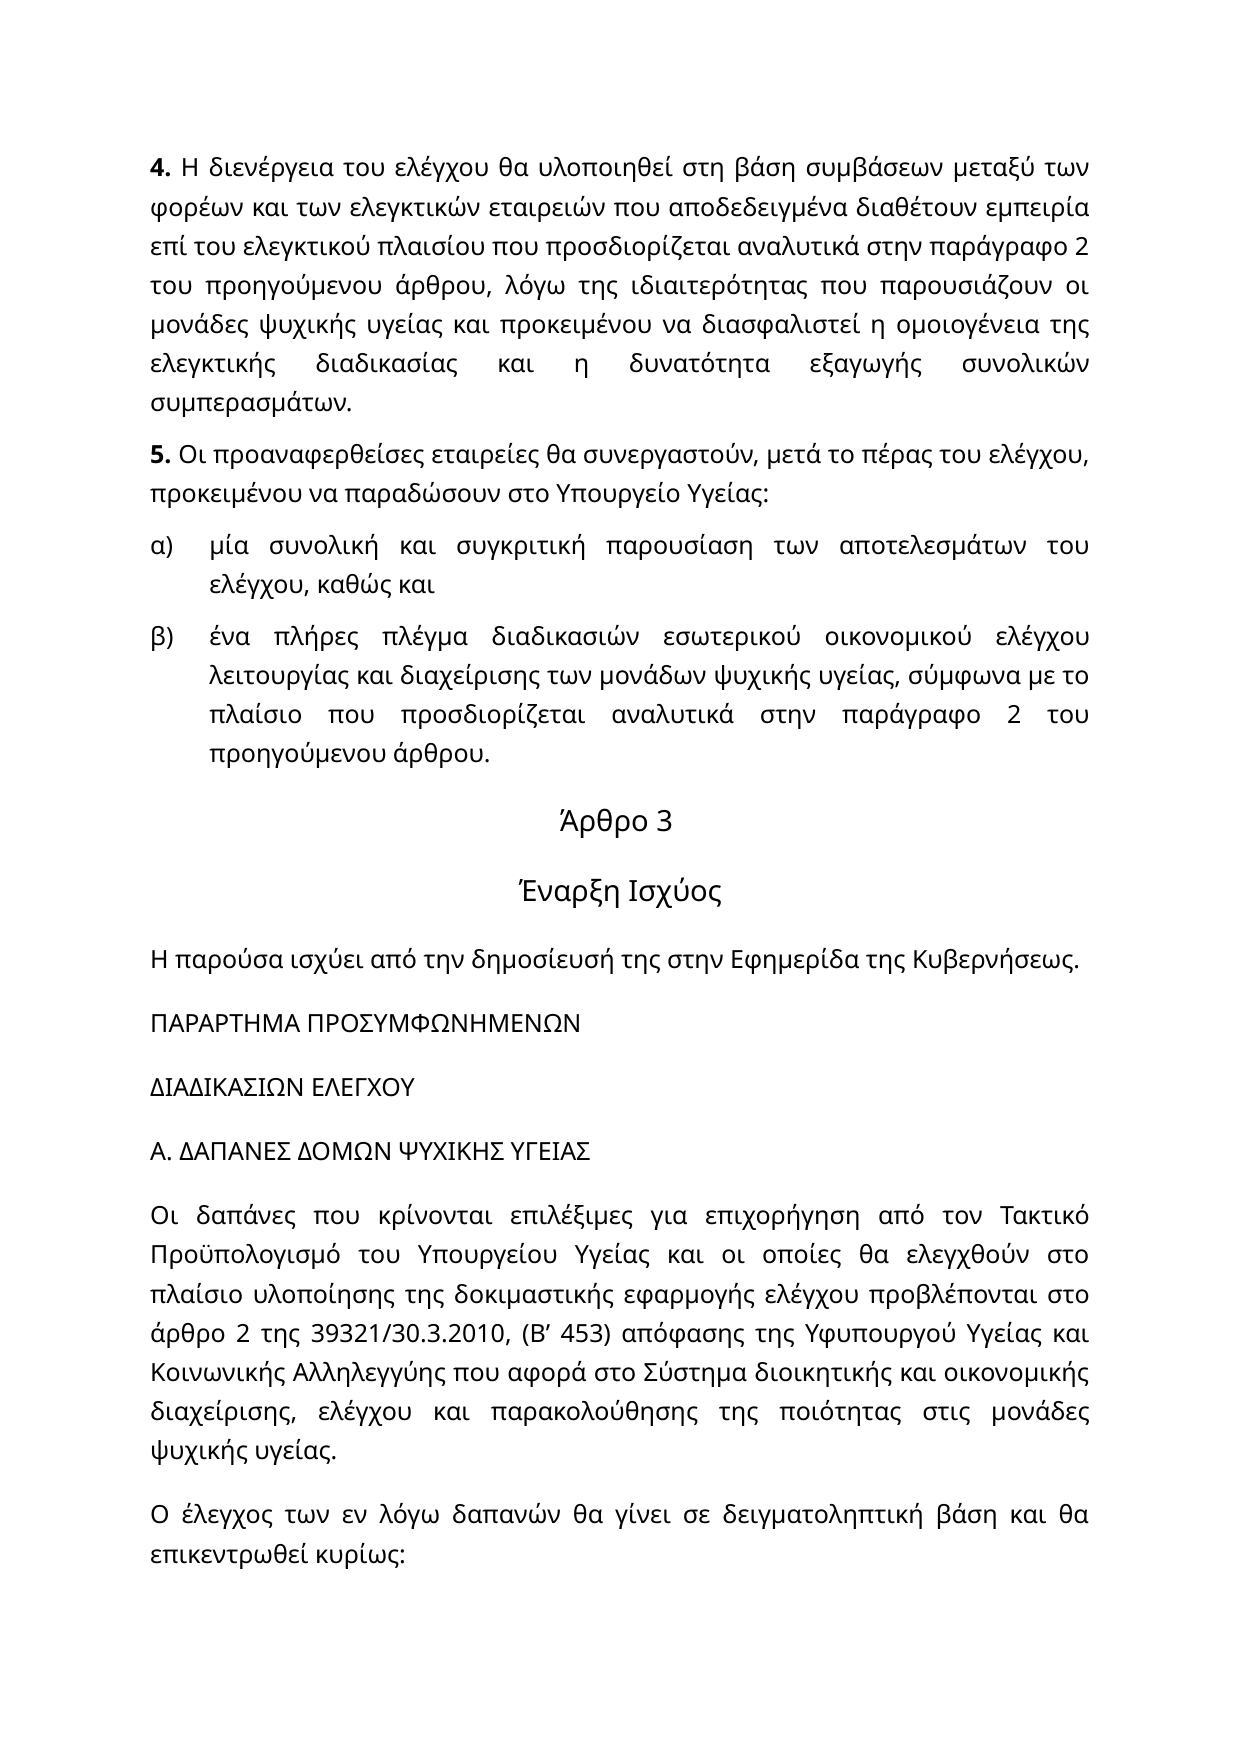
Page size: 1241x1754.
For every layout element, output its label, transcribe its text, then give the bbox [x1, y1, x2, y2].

text Α. ΔΑΠΑΝΕΣ ΔΟΜΩΝ ΨΥΧΙΚΗΣ ΥΓΕΙΑΣ [150, 1134, 1090, 1168]
text ΠΑΡΑΡΤΗΜΑ ΠΡΟΣΥΜΦΩΝΗΜΕΝΩΝ [150, 1005, 1090, 1039]
text 4. Η διενέργεια του ελέγχου θα υλοποιηθεί στη βάση συμβάσεων μεταξύ των φορέων και των ελεγκτικών εταιρειών που αποδεδειγμένα διαθέτουν εμπειρία επί του ελεγκτικού πλαισίου που προσδιορίζεται αναλυτικά στην παράγραφο 2 του προηγούμενου άρθρου, λόγω της ιδιαιτερότητας που παρουσιάζουν οι μονάδες ψυχικής υγείας και προκειμένου να διασφαλιστεί η ομοιογένεια της ελεγκτικής διαδικασίας και η δυνατότητα εξαγωγής συνολικών συμπερασμάτων. [150, 150, 1090, 419]
list α) μία συνολική και συγκριτική παρουσίαση των αποτελεσμάτων του ελέγχου, καθώς και [150, 527, 1090, 601]
subtitle Άρθρο 3 [150, 800, 1090, 840]
text Η παρούσα ισχύει από την δημοσίευσή της στην Εφημερίδα της Κυβερνήσεως. [150, 941, 1090, 975]
subtitle Έναρξη Ισχύος [150, 871, 1090, 910]
list β) ένα πλήρες πλέγμα διαδικασιών εσωτερικού οικονομικού ελέγχου λειτουργίας και διαχείρισης των μονάδων ψυχικής υγείας, σύμφωνα με το πλαίσιο που προσδιορίζεται αναλυτικά στην παράγραφο 2 του προηγούμενου άρθρου. [150, 618, 1090, 770]
text 5. Οι προαναφερθείσες εταιρείες θα συνεργαστούν, μετά το πέρας του ελέγχου, προκειμένου να παραδώσουν στο Υπουργείο Υγείας: [150, 437, 1090, 510]
text Ο έλεγχος των εν λόγω δαπανών θα γίνει σε δειγματοληπτική βάση και θα επικεντρωθεί κυρίως: [150, 1497, 1090, 1570]
text Οι δαπάνες που κρίνονται επιλέξιμες για επιχορήγηση από τον Τακτικό Προϋπολογισμό του Υπουργείου Υγείας και οι οποίες θα ελεγχθούν στο πλαίσιο υλοποίησης της δοκιμαστικής εφαρμογής ελέγχου προβλέπονται στο άρθρο 2 της 39321/30.3.2010, (Β’ 453) απόφασης της Υφυπουργού Υγείας και Κοινωνικής Αλληλεγγύης που αφορά στο Σύστημα διοικητικής και οικονομικής διαχείρισης, ελέγχου και παρακολούθησης της ποιότητας στις μονάδες ψυχικής υγείας. [150, 1198, 1090, 1467]
text ΔΙΑΔΙΚΑΣΙΩΝ ΕΛΕΓΧΟΥ [150, 1069, 1090, 1104]
